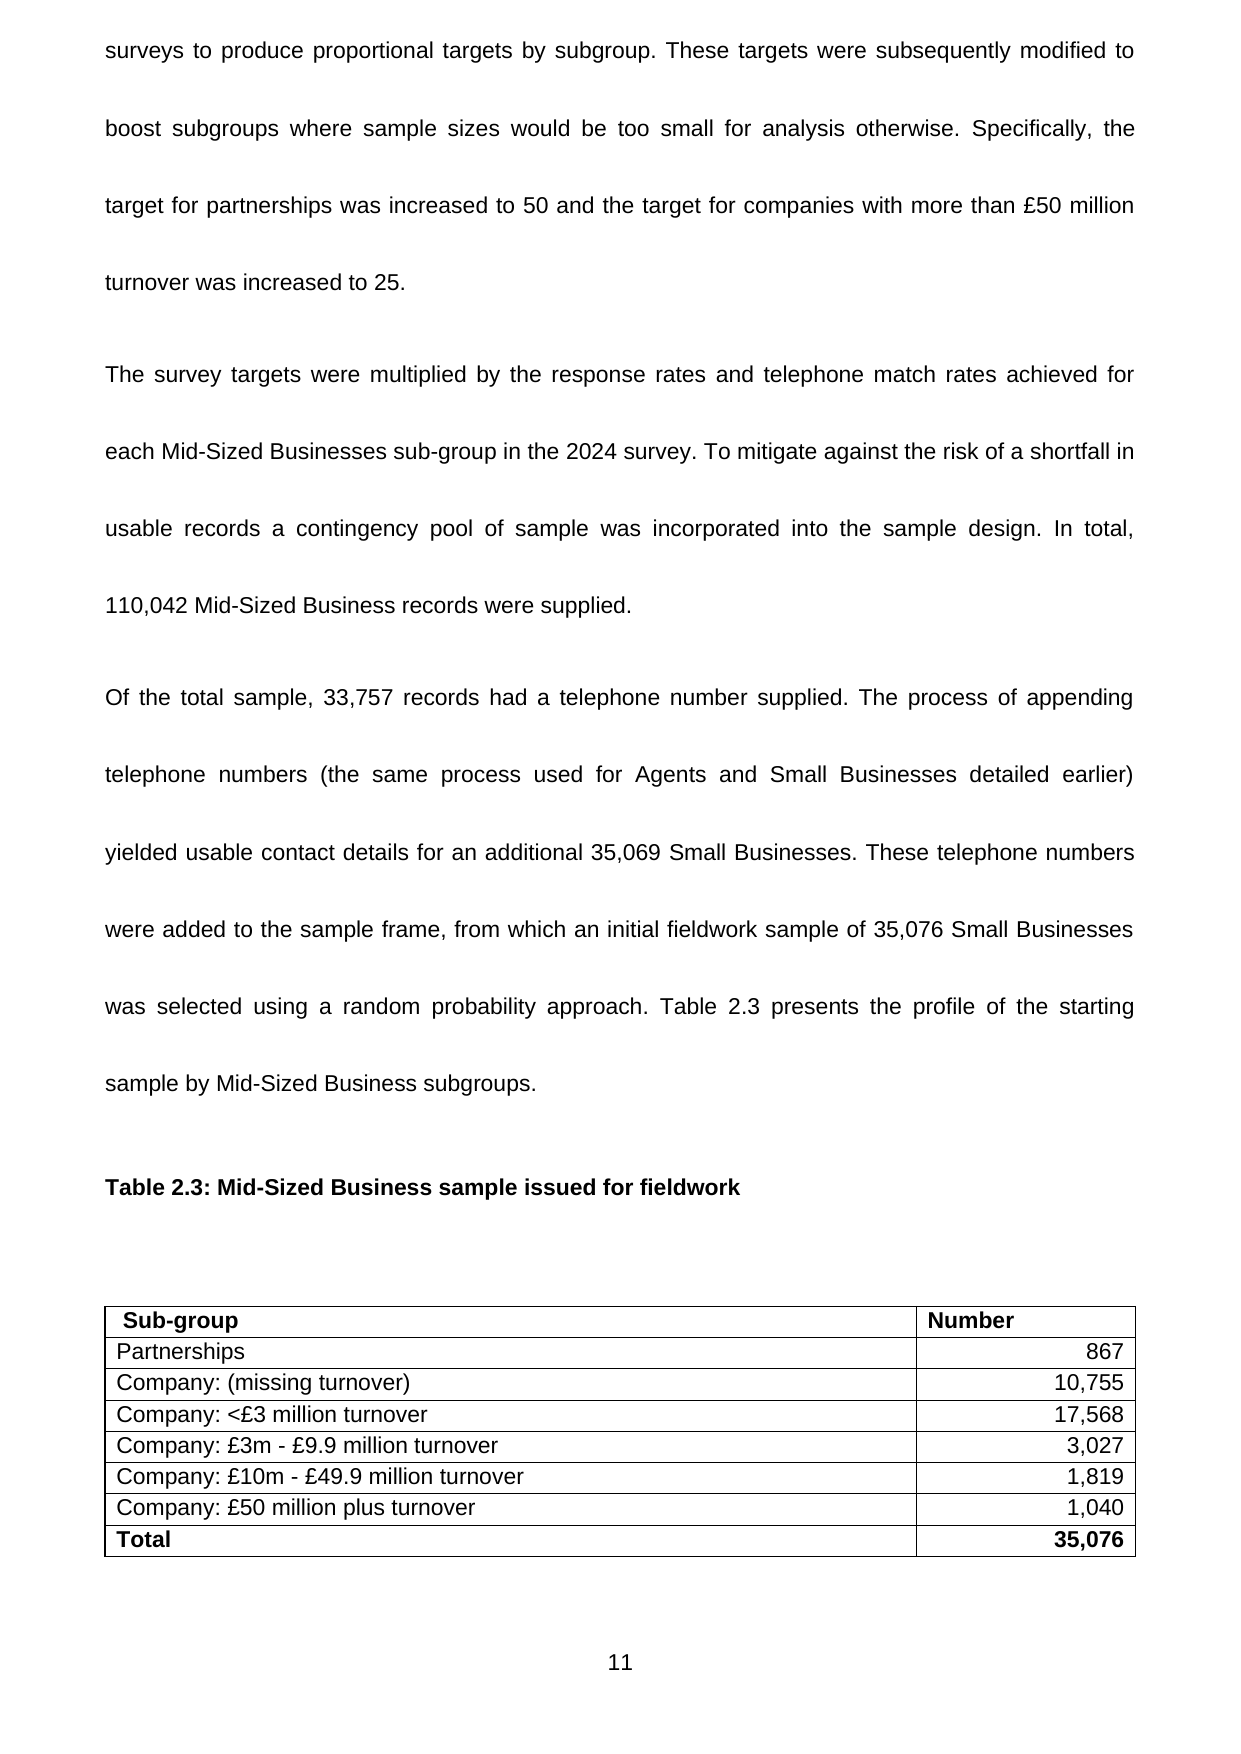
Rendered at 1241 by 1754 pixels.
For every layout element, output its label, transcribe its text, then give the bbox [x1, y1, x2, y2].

table_cell Company: (missing turnover) [106, 1369, 916, 1399]
table_cell 3,027 [917, 1432, 1135, 1462]
table_cell 17,568 [917, 1401, 1135, 1431]
table_cell Total [106, 1526, 916, 1556]
text Of the total sample, 33,757 records had a telephone number supplied. The process of appending telephone numbers (the same process used for Agents and Small Businesses detailed earlier) yielded usable contact details for an additional 35,069 Small Businesses. These telephone numbers were added to the sample frame, from which an initial fieldwork sample of 35,076 Small Businesses was selected using a random probability approach. Table 2.3 presents the profile of the starting sample by Mid-Sized Business subgroups. [105, 684, 1135, 1137]
table_cell 35,076 [917, 1526, 1135, 1556]
text surveys to produce proportional targets by subgroup. These targets were subsequently modified to boost subgroups where sample sizes would be too small for analysis otherwise. Specifically, the target for partnerships was increased to 50 and the target for companies with more than £50 million turnover was increased to 25. [105, 37, 1135, 336]
table_cell 10,755 [917, 1369, 1135, 1399]
table_cell Partnerships [106, 1338, 916, 1368]
text The survey targets were multiplied by the response rates and telephone match rates achieved for each Mid-Sized Businesses sub-group in the 2024 survey. To mitigate against the risk of a shortfall in usable records a contingency pool of sample was incorporated into the sample design. In total, 110,042 Mid-Sized Business records were supplied. [105, 361, 1135, 659]
table_cell Company: £50 million plus turnover [106, 1494, 916, 1524]
table_cell Company: £3m - £9.9 million turnover [106, 1432, 916, 1462]
table_cell 1,819 [917, 1463, 1135, 1493]
table_cell Company: <£3 million turnover [106, 1401, 916, 1431]
table_header Sub-group [106, 1307, 916, 1337]
table_cell Company: £10m - £49.9 million turnover [106, 1463, 916, 1493]
table_header Number [917, 1307, 1135, 1337]
table_cell 867 [917, 1338, 1135, 1368]
text Table 2.3: Mid-Sized Business sample issued for fieldwork [105, 1174, 1135, 1284]
table_cell 1,040 [917, 1494, 1135, 1524]
